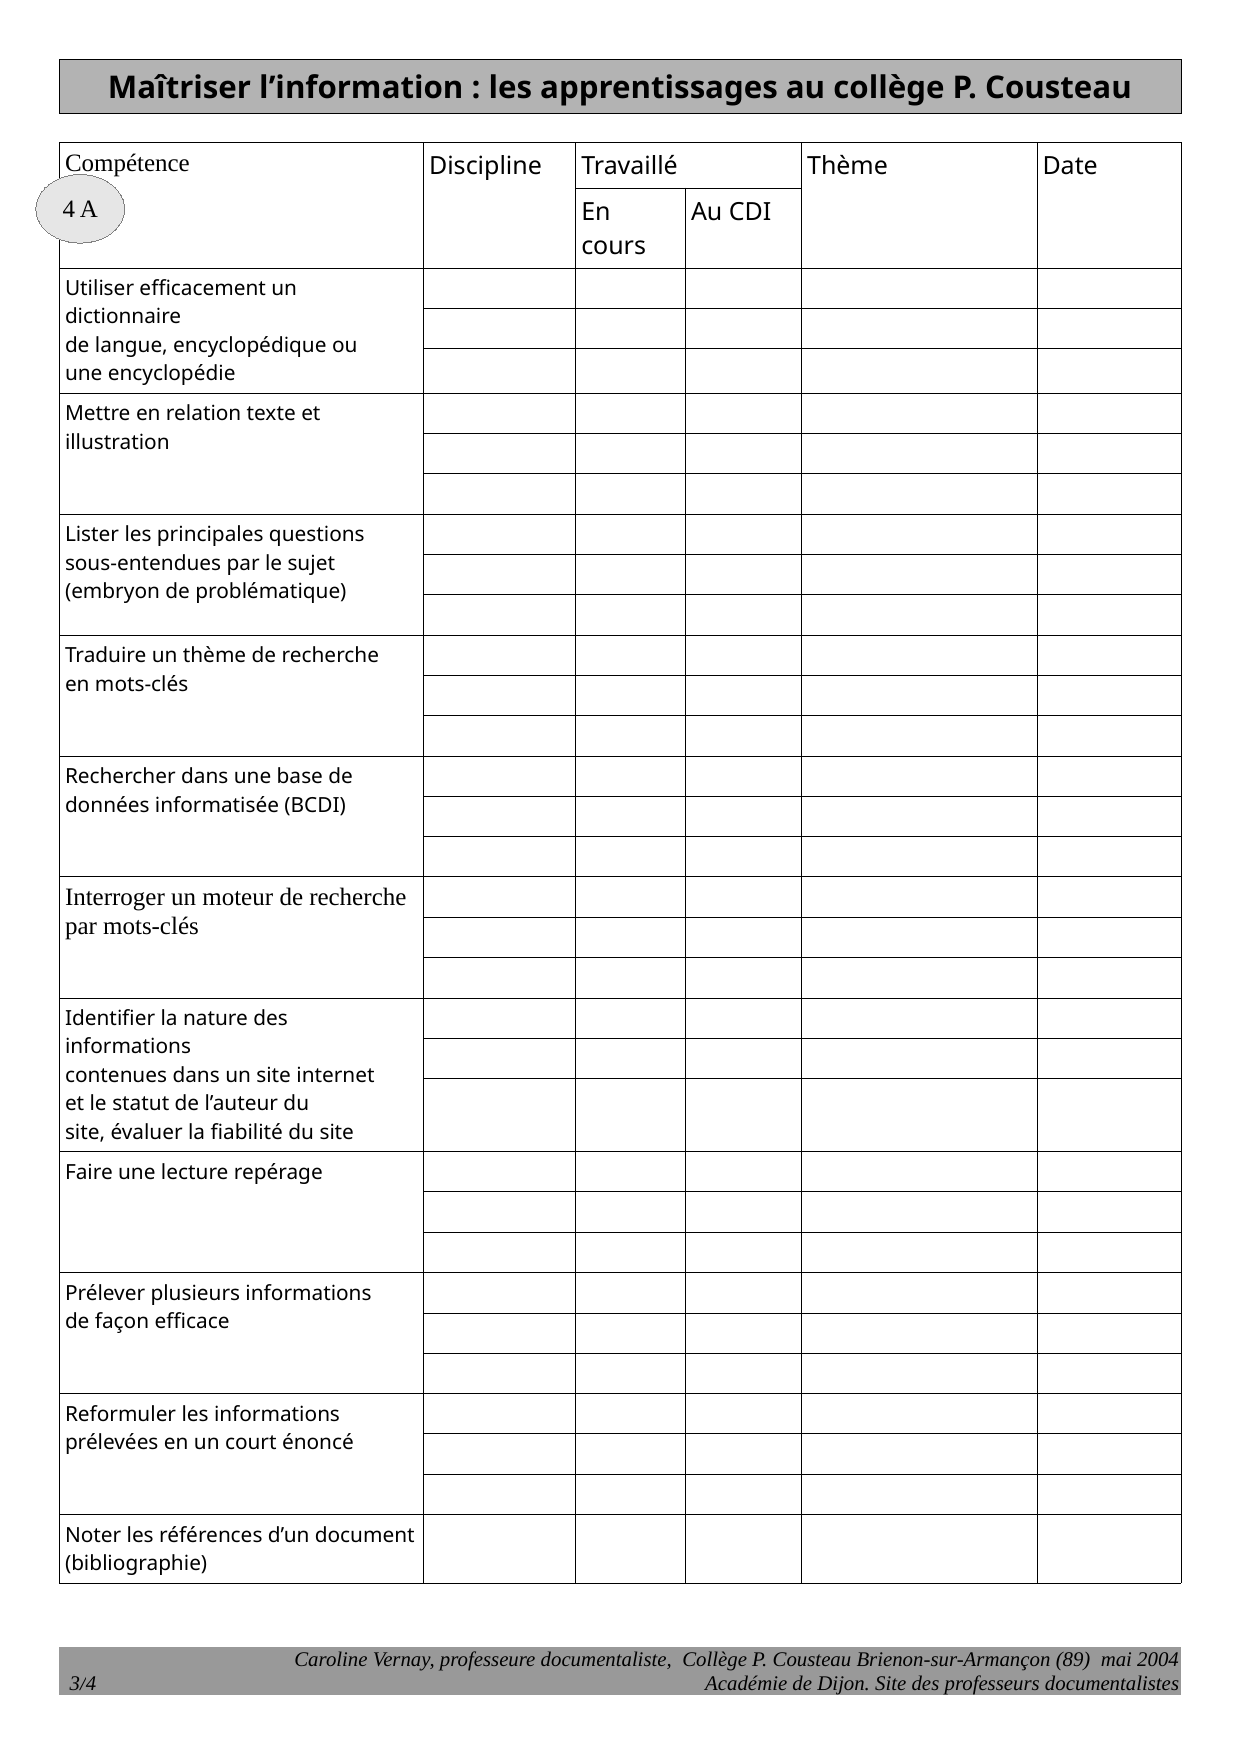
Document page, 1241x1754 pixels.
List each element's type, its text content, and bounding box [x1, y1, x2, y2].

table_cell Traduire un thème de recherche en mots-clés [60, 636, 423, 756]
table_cell [1038, 716, 1181, 756]
table_cell [424, 1079, 575, 1151]
table_cell Utiliser efficacement un dictionnaire de langue, encyclopédique ou une encyclopédie [60, 269, 423, 393]
table_cell [424, 309, 575, 348]
table_cell [686, 757, 801, 796]
table_cell [1038, 1314, 1181, 1353]
table_cell [802, 309, 1037, 348]
table_cell [1038, 595, 1181, 634]
table_cell [424, 958, 575, 997]
table_cell [576, 515, 685, 554]
table_cell [686, 394, 801, 433]
table_cell Faire une lecture repérage [60, 1152, 423, 1272]
table_cell [686, 837, 801, 876]
table_cell [424, 1354, 575, 1393]
table_cell [802, 394, 1037, 433]
table_cell [802, 595, 1037, 634]
table_cell [576, 797, 685, 836]
table_cell [802, 1314, 1037, 1353]
table_header Date [1038, 143, 1181, 267]
table_cell [686, 1152, 801, 1191]
table_cell [686, 1233, 801, 1272]
table_cell [802, 434, 1037, 473]
table_cell [686, 1314, 801, 1353]
table_cell Interroger un moteur de recherche par mots-clés [60, 877, 423, 997]
table_cell [802, 837, 1037, 876]
table_cell [576, 474, 685, 514]
table_cell [802, 918, 1037, 957]
table_cell [424, 877, 575, 917]
table_cell [1038, 676, 1181, 715]
table_cell [686, 636, 801, 675]
table_cell [424, 837, 575, 876]
table_cell [1038, 1434, 1181, 1474]
table_cell [802, 1079, 1037, 1151]
table_cell [802, 1192, 1037, 1232]
table_cell [1038, 349, 1181, 393]
table_cell Prélever plusieurs informations de façon efficace [60, 1273, 423, 1393]
table_cell [424, 1475, 575, 1514]
table_cell [424, 1039, 575, 1078]
table_cell [686, 269, 801, 308]
table_cell [424, 555, 575, 594]
table_cell [576, 958, 685, 997]
table_cell [686, 1039, 801, 1078]
table_cell [1038, 958, 1181, 997]
table_cell [1038, 515, 1181, 554]
table_cell [424, 595, 575, 634]
table_cell [424, 1192, 575, 1232]
table_cell [1038, 877, 1181, 917]
table_cell [1038, 309, 1181, 348]
table_cell [1038, 1079, 1181, 1151]
table_cell [576, 918, 685, 957]
table_cell [686, 474, 801, 514]
table_cell [686, 797, 801, 836]
table_cell [686, 1273, 801, 1312]
table_header Thème [802, 143, 1037, 267]
table_cell [424, 1314, 575, 1353]
table_cell [424, 1394, 575, 1433]
table_cell [686, 434, 801, 473]
table_cell [686, 309, 801, 348]
table_cell [802, 1515, 1037, 1582]
table_cell [576, 999, 685, 1038]
table_cell [1038, 1354, 1181, 1393]
table_cell [802, 555, 1037, 594]
table_cell Rechercher dans une base de données informatisée (BCDI) [60, 757, 423, 876]
table_cell [576, 1039, 685, 1078]
table_cell [576, 676, 685, 715]
table_cell [424, 716, 575, 756]
table_cell [424, 1434, 575, 1474]
table_cell [686, 1192, 801, 1232]
table_cell [802, 1039, 1037, 1078]
table_cell Lister les principales questions sous-entendues par le sujet (embryon de problématique) [60, 515, 423, 634]
table_header Maîtriser l’information : les apprentissages au collège P. Cousteau [60, 60, 1181, 113]
table_cell [576, 349, 685, 393]
table_cell [802, 269, 1037, 308]
table_cell [1038, 1039, 1181, 1078]
table_cell [686, 515, 801, 554]
table_cell [1038, 474, 1181, 514]
table_cell Mettre en relation texte et illustration [60, 394, 423, 514]
table_cell [802, 958, 1037, 997]
table_cell [576, 1394, 685, 1433]
table_cell [1038, 837, 1181, 876]
table_cell [424, 676, 575, 715]
table_cell [424, 1515, 575, 1582]
table_cell [576, 555, 685, 594]
table_cell [1038, 757, 1181, 796]
table_cell [802, 757, 1037, 796]
table_cell [686, 1079, 801, 1151]
table_cell [686, 716, 801, 756]
table_cell [424, 1273, 575, 1312]
table_cell [576, 1192, 685, 1232]
table_cell [802, 716, 1037, 756]
table_cell [576, 269, 685, 308]
table_cell Noter les références d’un document (bibliographie) [60, 1515, 423, 1582]
table_cell [424, 269, 575, 308]
table_cell [686, 1354, 801, 1393]
table_cell [1038, 636, 1181, 675]
table_cell [576, 636, 685, 675]
table_cell [424, 474, 575, 514]
table_cell [1038, 1233, 1181, 1272]
table_cell [1038, 1152, 1181, 1191]
table_cell [424, 918, 575, 957]
table_cell [1038, 1273, 1181, 1312]
table_cell [424, 797, 575, 836]
table_cell [576, 434, 685, 473]
table_cell [686, 676, 801, 715]
table_cell [802, 349, 1037, 393]
table_cell [802, 1273, 1037, 1312]
table_cell [424, 434, 575, 473]
table_cell [1038, 797, 1181, 836]
table_cell [802, 1475, 1037, 1514]
table_cell [686, 877, 801, 917]
table_header Discipline [424, 143, 575, 267]
table_cell [1038, 1515, 1181, 1582]
table_cell [424, 1152, 575, 1191]
table_cell [576, 716, 685, 756]
table_cell [576, 309, 685, 348]
table_cell [576, 1434, 685, 1474]
table_cell [576, 757, 685, 796]
table_cell [686, 918, 801, 957]
table_cell [1038, 999, 1181, 1038]
table_cell [802, 1233, 1037, 1272]
table_cell [424, 1233, 575, 1272]
table_cell [686, 958, 801, 997]
table_cell [686, 349, 801, 393]
table_cell [686, 595, 801, 634]
table_cell [686, 1394, 801, 1433]
table_cell [1038, 1192, 1181, 1232]
table_cell [576, 1152, 685, 1191]
table_cell [802, 999, 1037, 1038]
table_cell [802, 1394, 1037, 1433]
table_cell [576, 1354, 685, 1393]
table_cell [686, 1475, 801, 1514]
table_cell [424, 636, 575, 675]
table_cell [802, 636, 1037, 675]
table_cell [1038, 918, 1181, 957]
table_cell En cours [576, 189, 685, 267]
table_cell Reformuler les informations prélevées en un court énoncé [60, 1394, 423, 1514]
table_cell [576, 877, 685, 917]
table_cell [576, 595, 685, 634]
table_cell [802, 474, 1037, 514]
table_cell Identifier la nature des informations contenues dans un site internet et le statut de l’auteur du site, évaluer la fiabilité du site [60, 999, 423, 1151]
table_cell [576, 1475, 685, 1514]
table_cell [1038, 269, 1181, 308]
table_cell [686, 999, 801, 1038]
table_cell [686, 1434, 801, 1474]
table_cell [802, 1152, 1037, 1191]
table_cell [424, 757, 575, 796]
table_cell [1038, 394, 1181, 433]
table_cell [1038, 1475, 1181, 1514]
table_cell [576, 394, 685, 433]
table_cell [686, 1515, 801, 1582]
table_cell [576, 837, 685, 876]
table_header Compétence [60, 143, 423, 267]
table_cell [802, 877, 1037, 917]
table_cell [686, 555, 801, 594]
table_cell [802, 797, 1037, 836]
table_cell [1038, 555, 1181, 594]
table_cell [802, 1354, 1037, 1393]
table_cell [424, 349, 575, 393]
table_cell [576, 1314, 685, 1353]
table_cell [424, 999, 575, 1038]
table_cell [576, 1079, 685, 1151]
table_cell [802, 1434, 1037, 1474]
table_cell [802, 515, 1037, 554]
table_cell [576, 1233, 685, 1272]
table_cell [1038, 434, 1181, 473]
table_header Travaillé [576, 143, 801, 188]
table_cell [802, 676, 1037, 715]
table_cell [424, 394, 575, 433]
table_cell Au CDI [686, 189, 801, 267]
table_cell [424, 515, 575, 554]
table_cell [576, 1273, 685, 1312]
table_cell [1038, 1394, 1181, 1433]
table_cell [576, 1515, 685, 1582]
